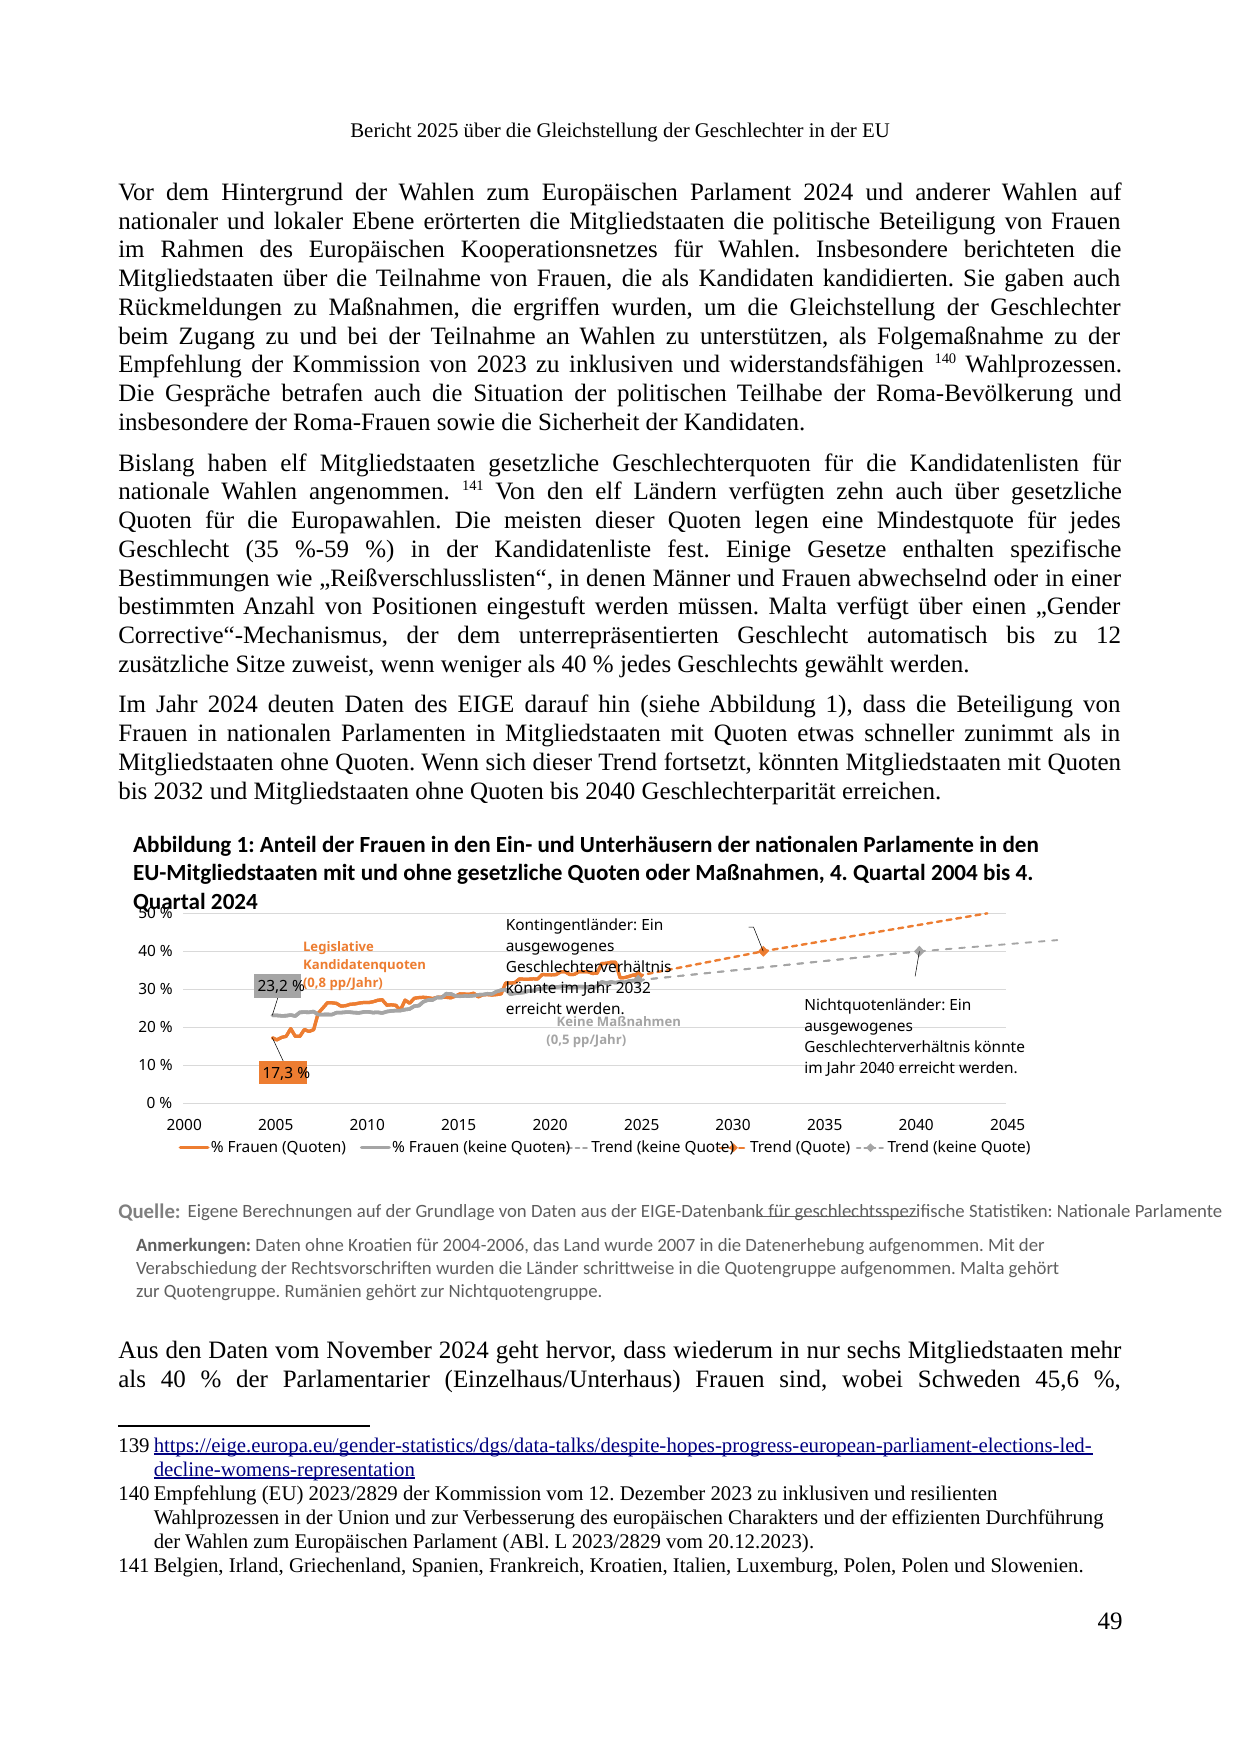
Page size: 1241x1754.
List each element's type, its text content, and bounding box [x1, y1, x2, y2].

text Im Jahr 2024 deuten Daten des EIGE darauf hin (siehe Abbildung 1), dass die Beteiligung von Frauen in nationalen Parlamenten in Mitgliedstaaten mit Quoten etwas schneller zunimmt als in Mitgliedstaaten ohne Quoten. Wenn sich dieser Trend fortsetzt, könnten Mitgliedstaaten mit Quoten bis 2032 und Mitgliedstaaten ohne Quoten bis 2040 Geschlechterparität erreichen. [118, 689, 1122, 804]
text Aus den Daten vom November 2024 geht hervor, dass wiederum in nur sechs Mitgliedstaaten mehr als 40 % der Parlamentarier (Einzelhaus/Unterhaus) Frauen sind, wobei Schweden 45,6 %, Finnland 45,5 %, Dänemark 44,7 %, Spanien 44,6 % und sowohl Belgien als auch die Niederlande 40,7 % erreichen. Am anderen Ende der Skala machen Frauen in fünf Mitgliedstaaten weniger als 25 % der Parlamentsabgeordneten aus. In absteigender Reihenfolge sind dies Irland, die Slowakei, Rumänien, Ungarn und Zypern. [118, 816, 1122, 1393]
text Vor dem Hintergrund der Wahlen zum Europäischen Parlament 2024 und anderer Wahlen auf nationaler und lokaler Ebene erörterten die Mitgliedstaaten die politische Beteiligung von Frauen im Rahmen des Europäischen Kooperationsnetzes für Wahlen. Insbesondere berichteten die Mitgliedstaaten über die Teilnahme von Frauen, die als Kandidaten kandidierten. Sie gaben auch Rückmeldungen zu Maßnahmen, die ergriffen wurden, um die Gleichstellung der Geschlechter beim Zugang zu und bei der Teilnahme an Wahlen zu unterstützen, als Folgemaßnahme zu der Empfehlung der Kommission von 2023 zu inklusiven und widerstandsfähigen Wahlprozessen. Die Gespräche betrafen auch die Situation der politischen Teilhabe der Roma-Bevölkerung und insbesondere der Roma-Frauen sowie die Sicherheit der Kandidaten. [118, 177, 1122, 436]
text https://eige.europa.eu/gender-statistics/dgs/data-talks/despite-hopes-progress-european-parliament-elections-led-decline-womens-representation [118, 1432, 1122, 1481]
text Empfehlung (EU) 2023/2829 der Kommission vom 12. Dezember 2023 zu inklusiven und resilienten Wahlprozessen in der Union und zur Verbesserung des europäischen Charakters und der effizienten Durchführung der Wahlen zum Europäischen Parlament (ABl. L 2023/2829 vom 20.12.2023). [118, 1481, 1122, 1553]
text Belgien, Irland, Griechenland, Spanien, Frankreich, Kroatien, Italien, Luxemburg, Polen, Polen und Slowenien. [118, 1553, 1122, 1577]
text Bislang haben elf Mitgliedstaaten gesetzliche Geschlechterquoten für die Kandidatenlisten für nationale Wahlen angenommen. Von den elf Ländern verfügten zehn auch über gesetzliche Quoten für die Europawahlen. Die meisten dieser Quoten legen eine Mindestquote für jedes Geschlecht (35 %-59 %) in der Kandidatenliste fest. Einige Gesetze enthalten spezifische Bestimmungen wie „Reißverschlusslisten“, in denen Männer und Frauen abwechselnd oder in einer bestimmten Anzahl von Positionen eingestuft werden müssen. Malta verfügt über einen „Gender Corrective“-Mechanismus, der dem unterrepräsentierten Geschlecht automatisch bis zu 12 zusätzliche Sitze zuweist, wenn weniger als 40 % jedes Geschlechts gewählt werden. [118, 448, 1122, 678]
